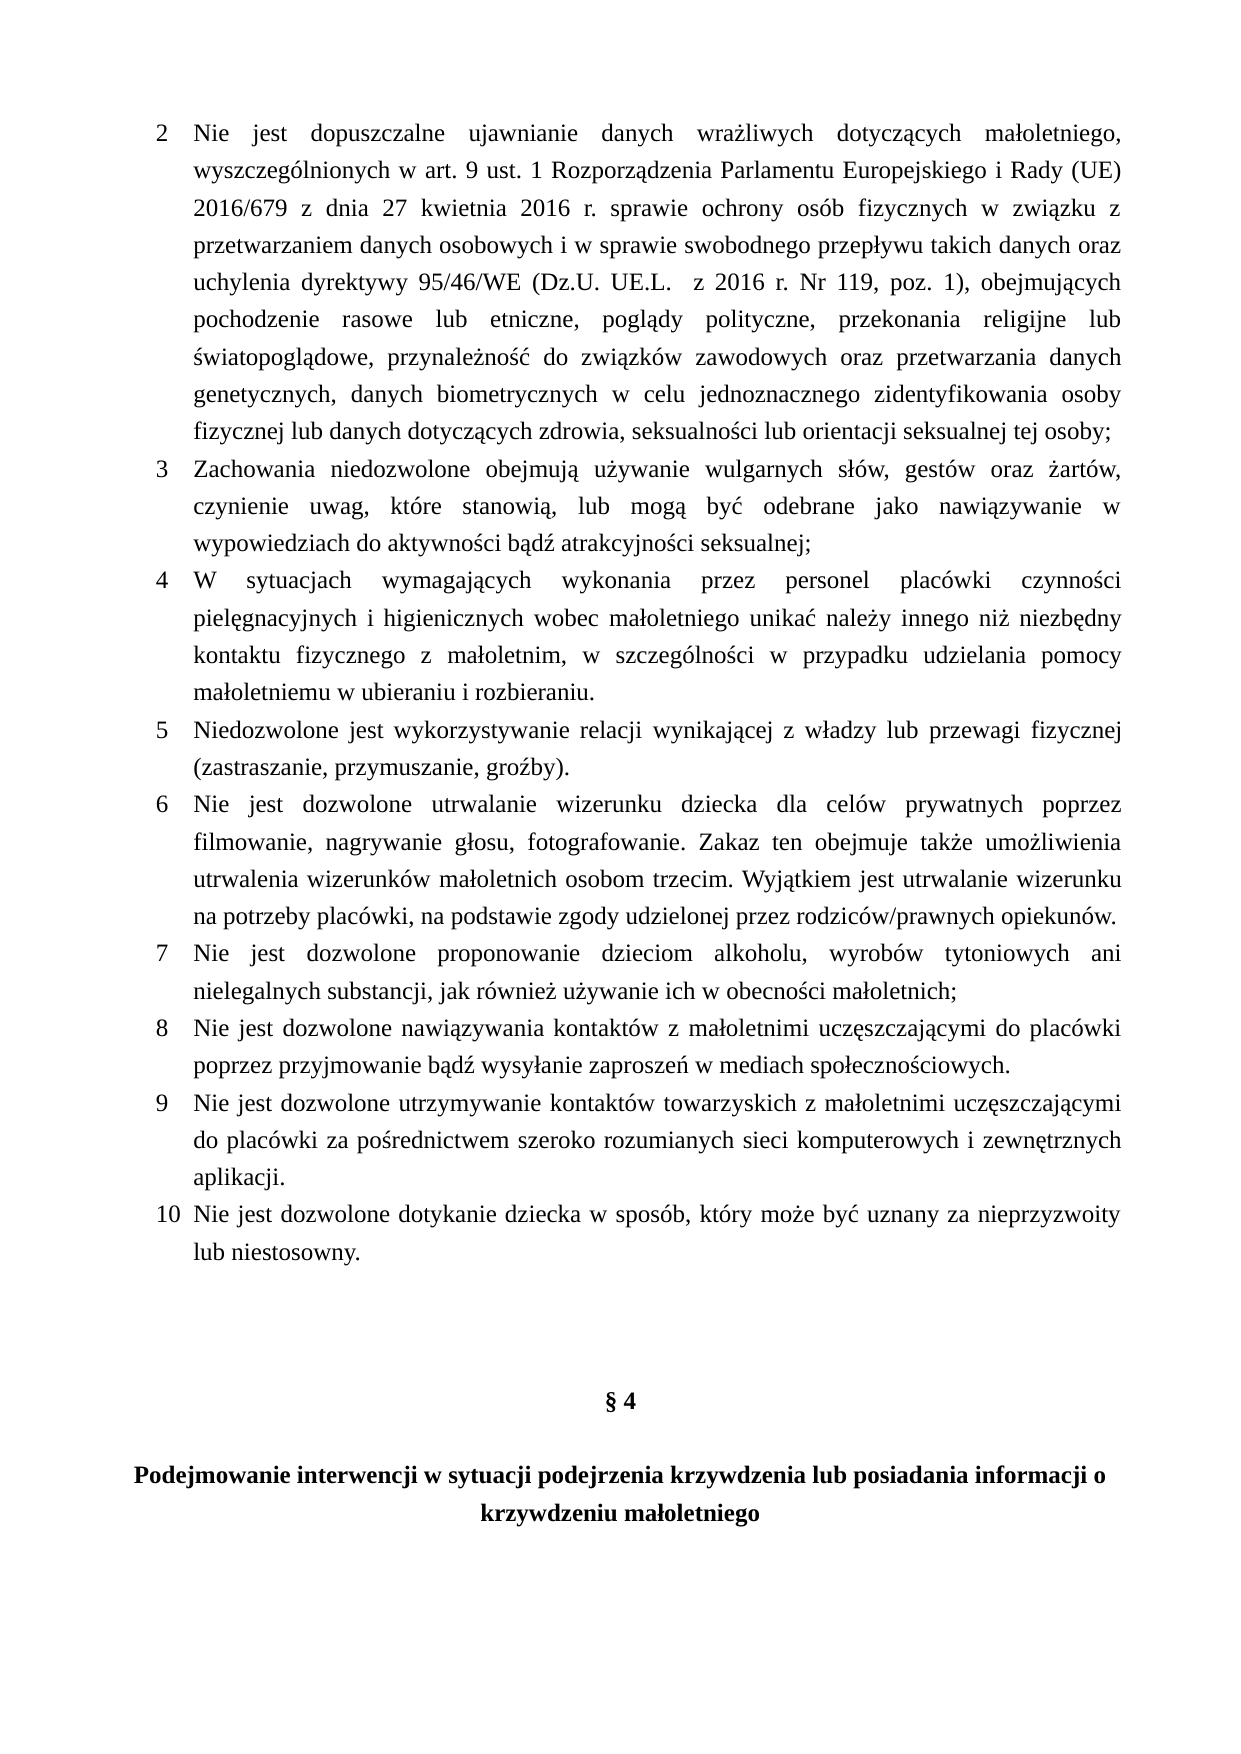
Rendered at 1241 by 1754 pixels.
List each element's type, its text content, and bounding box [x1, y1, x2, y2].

text Podejmowanie interwencji w sytuacji podejrzenia krzywdzenia lub posiadania informacji o krzywdzeniu małoletniego [118, 1461, 1122, 1527]
list Nie jest dozwolone dotykanie dziecka w sposób, który może być uznany za nieprzyzwoity lub niestosowny. [156, 1199, 1122, 1266]
list Niedozwolone jest wykorzystywanie relacji wynikającej z władzy lub przewagi fizycznej (zastraszanie, przymuszanie, groźby). [156, 715, 1122, 781]
list Nie jest dozwolone utrzymywanie kontaktów towarzyskich z małoletnimi uczęszczającymi do placówki za pośrednictwem szeroko rozumianych sieci komputerowych i zewnętrznych aplikacji. [156, 1088, 1122, 1191]
list Nie jest dozwolone utrwalanie wizerunku dziecka dla celów prywatnych poprzez filmowanie, nagrywanie głosu, fotografowanie. Zakaz ten obejmuje także umożliwienia utrwalenia wizerunków małoletnich osobom trzecim. Wyjątkiem jest utrwalanie wizerunku na potrzeby placówki, na podstawie zgody udzielonej przez rodziców/prawnych opiekunów. [156, 789, 1122, 930]
list W sytuacjach wymagających wykonania przez personel placówki czynności pielęgnacyjnych i higienicznych wobec małoletniego unikać należy innego niż niezbędny kontaktu fizycznego z małoletnim, w szczególności w przypadku udzielania pomocy małoletniemu w ubieraniu i rozbieraniu. [156, 566, 1122, 706]
list Nie jest dozwolone proponowanie dzieciom alkoholu, wyrobów tytoniowych ani nielegalnych substancji, jak również używanie ich w obecności małoletnich; [156, 938, 1122, 1004]
list Nie jest dozwolone nawiązywania kontaktów z małoletnimi uczęszczającymi do placówki poprzez przyjmowanie bądź wysyłanie zaproszeń w mediach społecznościowych. [156, 1013, 1122, 1079]
list Zachowania niedozwolone obejmują używanie wulgarnych słów, gestów oraz żartów, czynienie uwag, które stanowią, lub mogą być odebrane jako nawiązywanie w wypowiedziach do aktywności bądź atrakcyjności seksualnej; [156, 454, 1122, 557]
list Nie jest dopuszczalne ujawnianie danych wrażliwych dotyczących małoletniego, wyszczególnionych w art. 9 ust. 1 Rozporządzenia Parlamentu Europejskiego i Rady (UE) 2016/679 z dnia 27 kwietnia 2016 r. sprawie ochrony osób fizycznych w związku z przetwarzaniem danych osobowych i w sprawie swobodnego przepływu takich danych oraz uchylenia dyrektywy 95/46/WE (Dz.U. UE.L. z 2016 r. Nr 119, poz. 1), obejmujących pochodzenie rasowe lub etniczne, poglądy polityczne, przekonania religijne lub światopoglądowe, przynależność do związków zawodowych oraz przetwarzania danych genetycznych, danych biometrycznych w celu jednoznacznego zidentyfikowania osoby fizycznej lub danych dotyczących zdrowia, seksualności lub orientacji seksualnej tej osoby; [156, 118, 1122, 445]
text § 4 [118, 1386, 1122, 1415]
